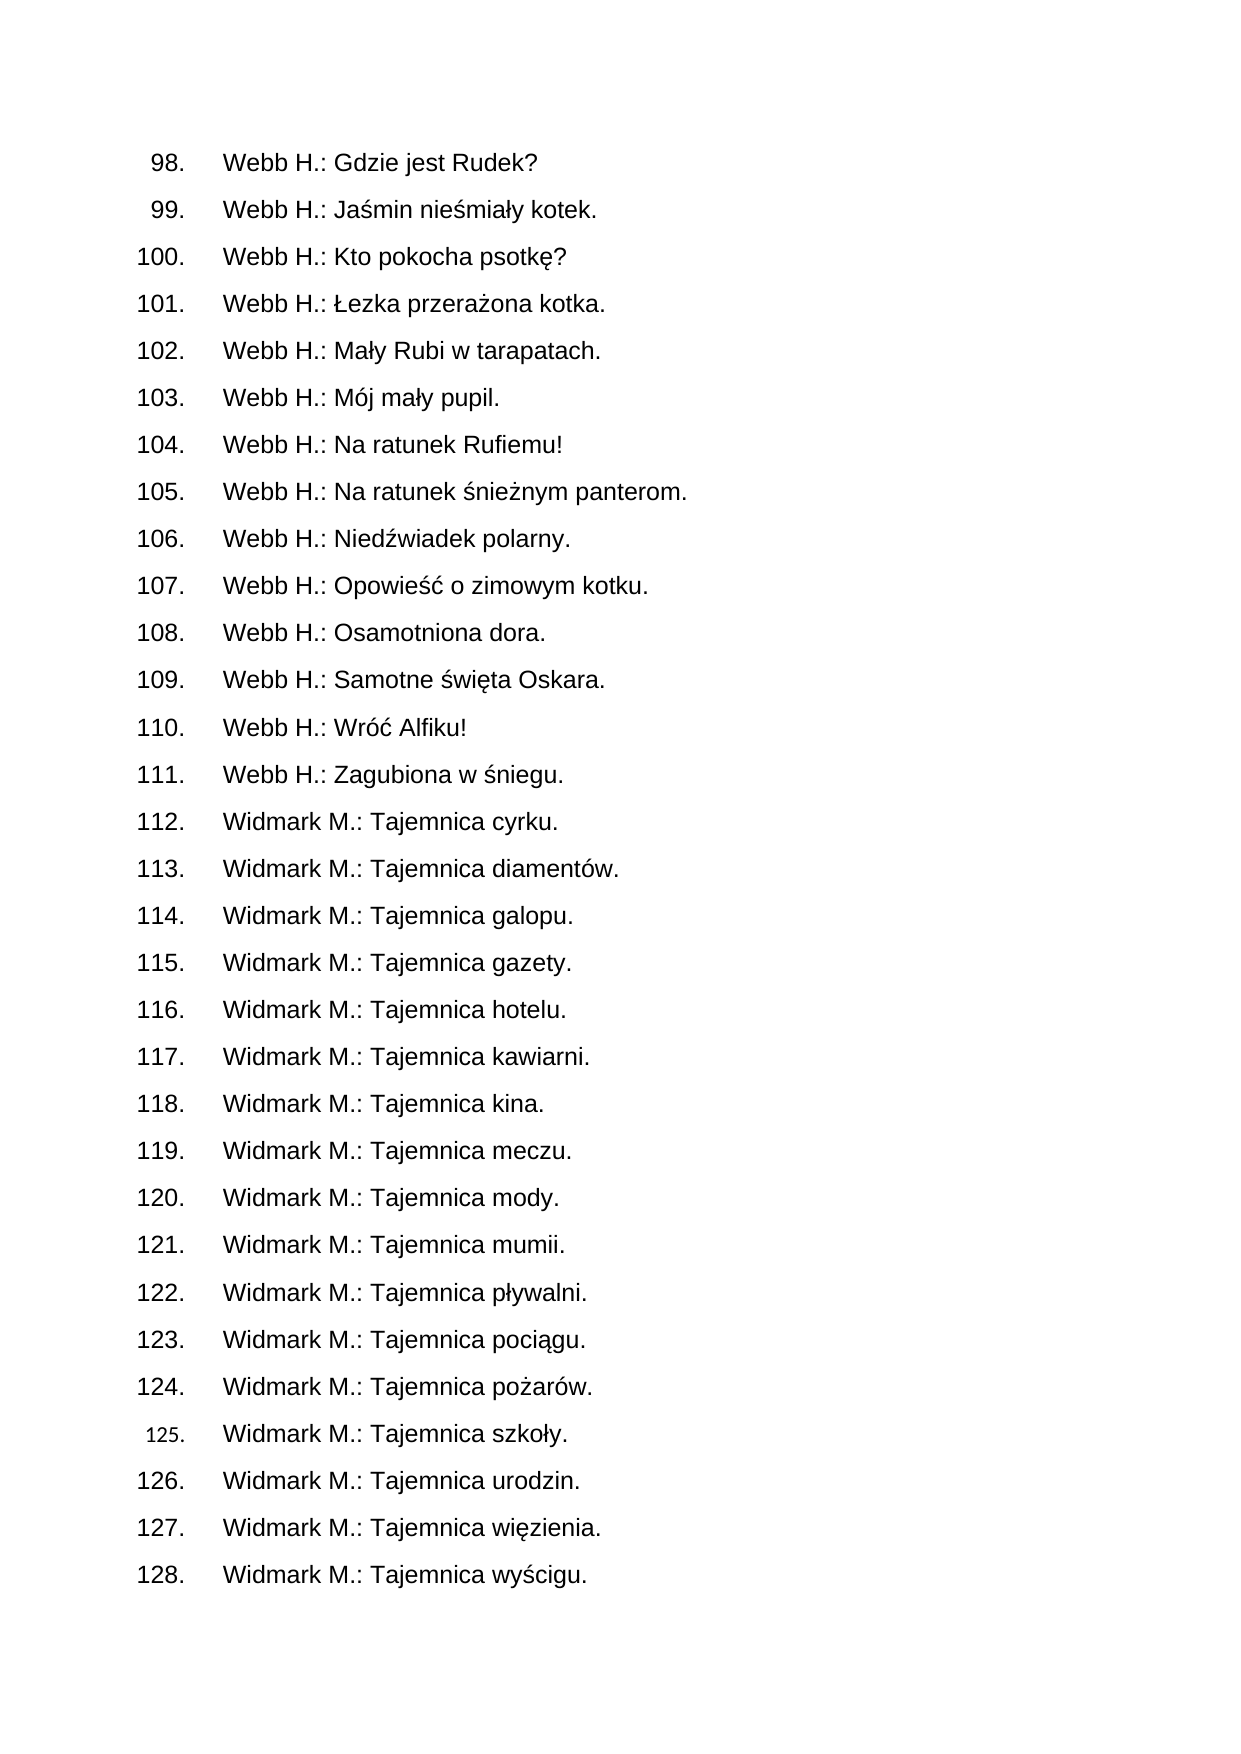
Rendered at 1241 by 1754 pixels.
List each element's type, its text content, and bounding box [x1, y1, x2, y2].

list Widmark M.: Tajemnica kina. [185, 1089, 1093, 1118]
list Widmark M.: Tajemnica urodzin. [185, 1466, 1093, 1495]
list Webb H.: Na ratunek śnieżnym panterom. [185, 477, 1093, 506]
list Widmark M.: Tajemnica cyrku. [185, 807, 1093, 836]
list Widmark M.: Tajemnica kawiarni. [185, 1042, 1093, 1071]
list Webb H.: Zagubiona w śniegu. [185, 760, 1093, 788]
list Widmark M.: Tajemnica hotelu. [185, 995, 1093, 1024]
list Widmark M.: Tajemnica diamentów. [185, 854, 1093, 883]
list Widmark M.: Tajemnica wyścigu. [185, 1561, 1093, 1589]
list Widmark M.: Tajemnica więzienia. [185, 1513, 1093, 1542]
list Webb H.: Jaśmin nieśmiały kotek. [185, 195, 1093, 223]
list Webb H.: Samotne święta Oskara. [185, 666, 1093, 694]
list Webb H.: Łezka przerażona kotka. [185, 289, 1093, 318]
list Webb H.: Mój mały pupil. [185, 383, 1093, 412]
list Widmark M.: Tajemnica galopu. [185, 901, 1093, 930]
list Webb H.: Kto pokocha psotkę? [185, 242, 1093, 271]
list Widmark M.: Tajemnica mumii. [185, 1231, 1093, 1259]
list Webb H.: Mały Rubi w tarapatach. [185, 336, 1093, 365]
list Webb H.: Opowieść o zimowym kotku. [185, 571, 1093, 600]
list Widmark M.: Tajemnica pożarów. [185, 1372, 1093, 1401]
list Widmark M.: Tajemnica gazety. [185, 948, 1093, 977]
list Widmark M.: Tajemnica mody. [185, 1183, 1093, 1212]
list Widmark M.: Tajemnica pociągu. [185, 1325, 1093, 1353]
list Webb H.: Na ratunek Rufiemu! [185, 430, 1093, 459]
list Webb H.: Niedźwiadek polarny. [185, 524, 1093, 553]
list Webb H.: Gdzie jest Rudek? [185, 148, 1093, 176]
list Widmark M.: Tajemnica szkoły. [185, 1419, 1093, 1448]
list Webb H.: Wróć Alfiku! [185, 713, 1093, 741]
list Webb H.: Osamotniona dora. [185, 618, 1093, 647]
list Widmark M.: Tajemnica pływalni. [185, 1278, 1093, 1306]
list Widmark M.: Tajemnica meczu. [185, 1136, 1093, 1165]
